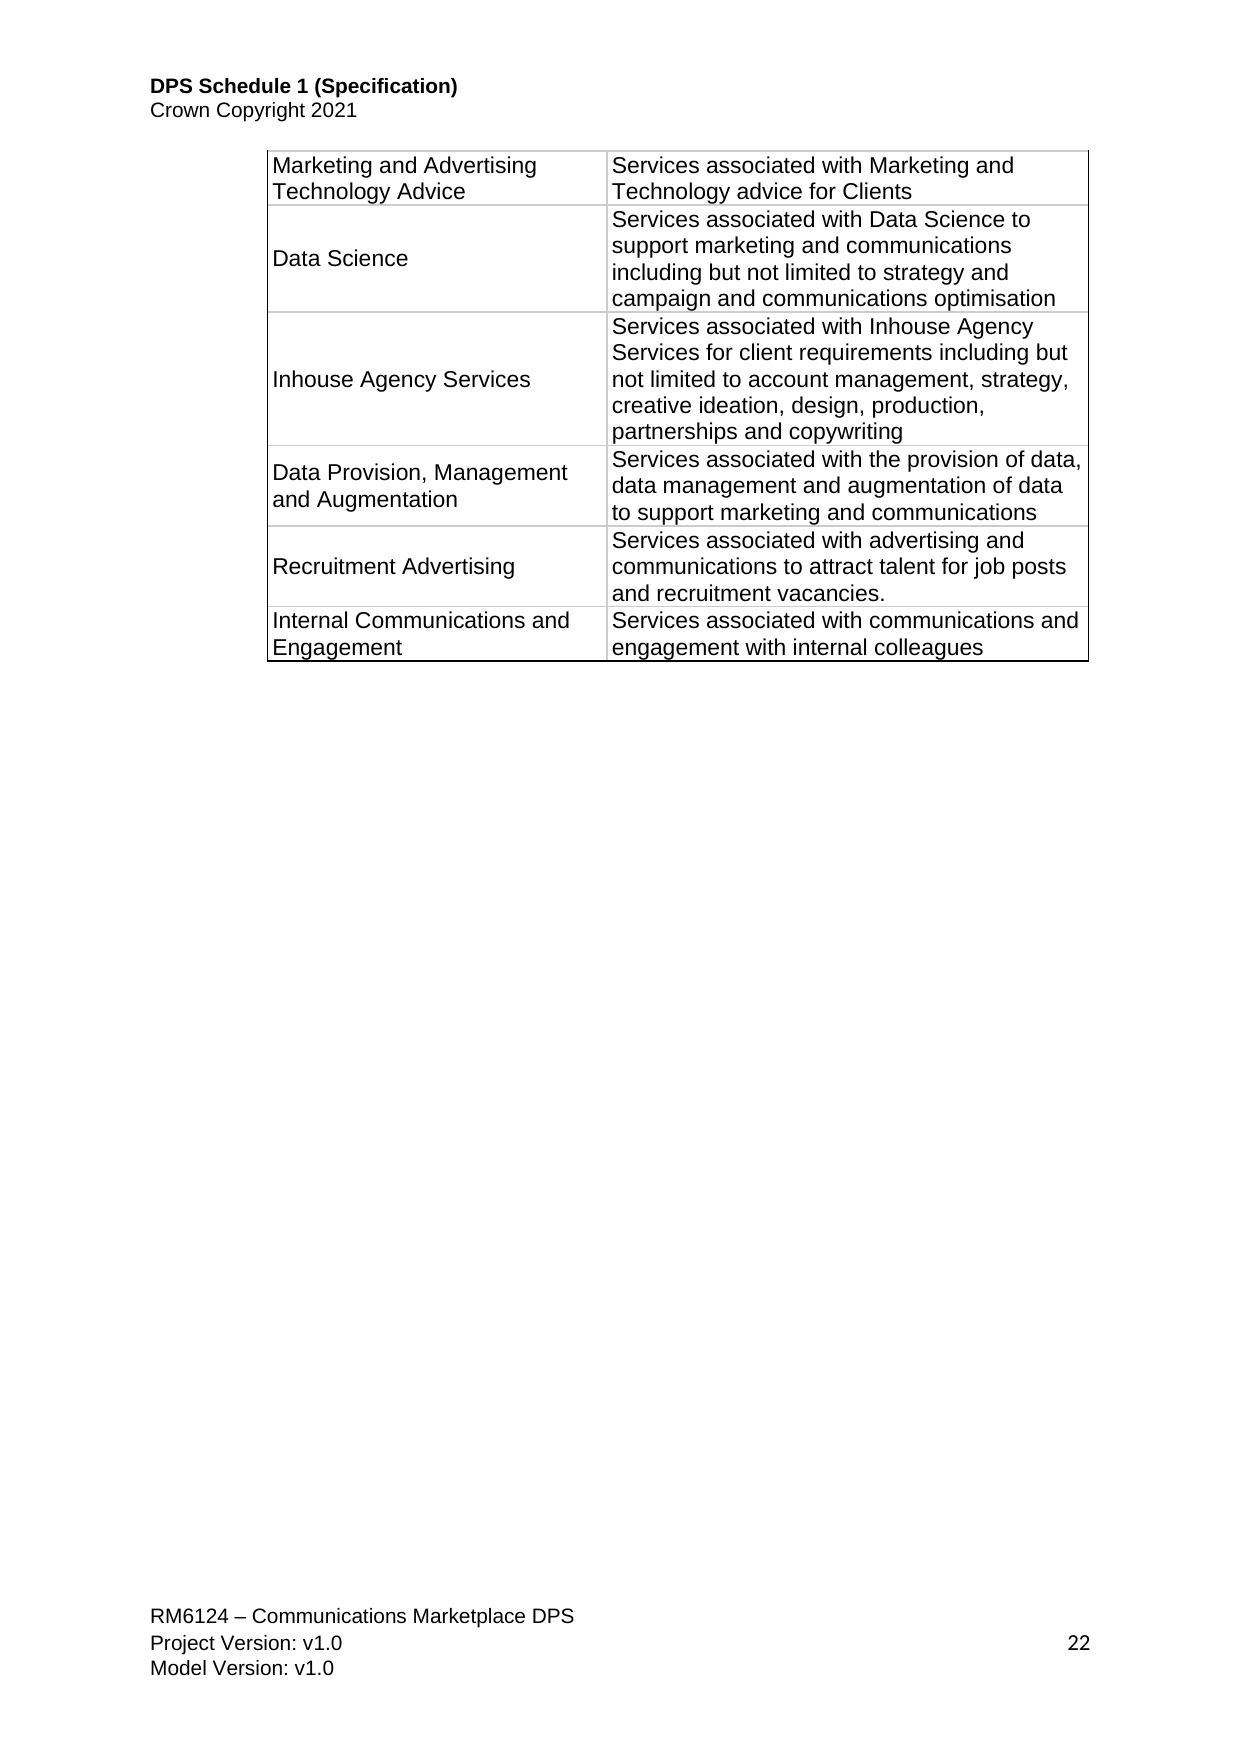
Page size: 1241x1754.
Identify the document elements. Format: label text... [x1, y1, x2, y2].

table_cell Services associated with the provision of data, data management and augmentation of data to support marketing and communications [608, 446, 1088, 525]
table_cell Services associated with communications and engagement with internal colleagues [608, 607, 1088, 660]
table_cell Recruitment Advertising [268, 527, 606, 606]
table_cell Services associated with advertising and communications to attract talent for job posts and recruitment vacancies. [608, 527, 1088, 606]
table_cell Data Science [268, 206, 606, 311]
table_cell Services associated with Inhouse Agency Services for client requirements including but not limited to account management, strategy, creative ideation, design, production, partnerships and copywriting [608, 313, 1088, 444]
table_cell Services associated with Data Science to support marketing and communications including but not limited to strategy and campaign and communications optimisation [608, 206, 1088, 311]
table_cell Internal Communications and Engagement [268, 607, 606, 660]
table_cell Services associated with Marketing and Technology advice for Clients [608, 152, 1088, 204]
table_cell Inhouse Agency Services [268, 313, 606, 444]
table_cell Data Provision, Management and Augmentation [268, 446, 606, 525]
table_cell Marketing and Advertising Technology Advice [268, 152, 606, 204]
